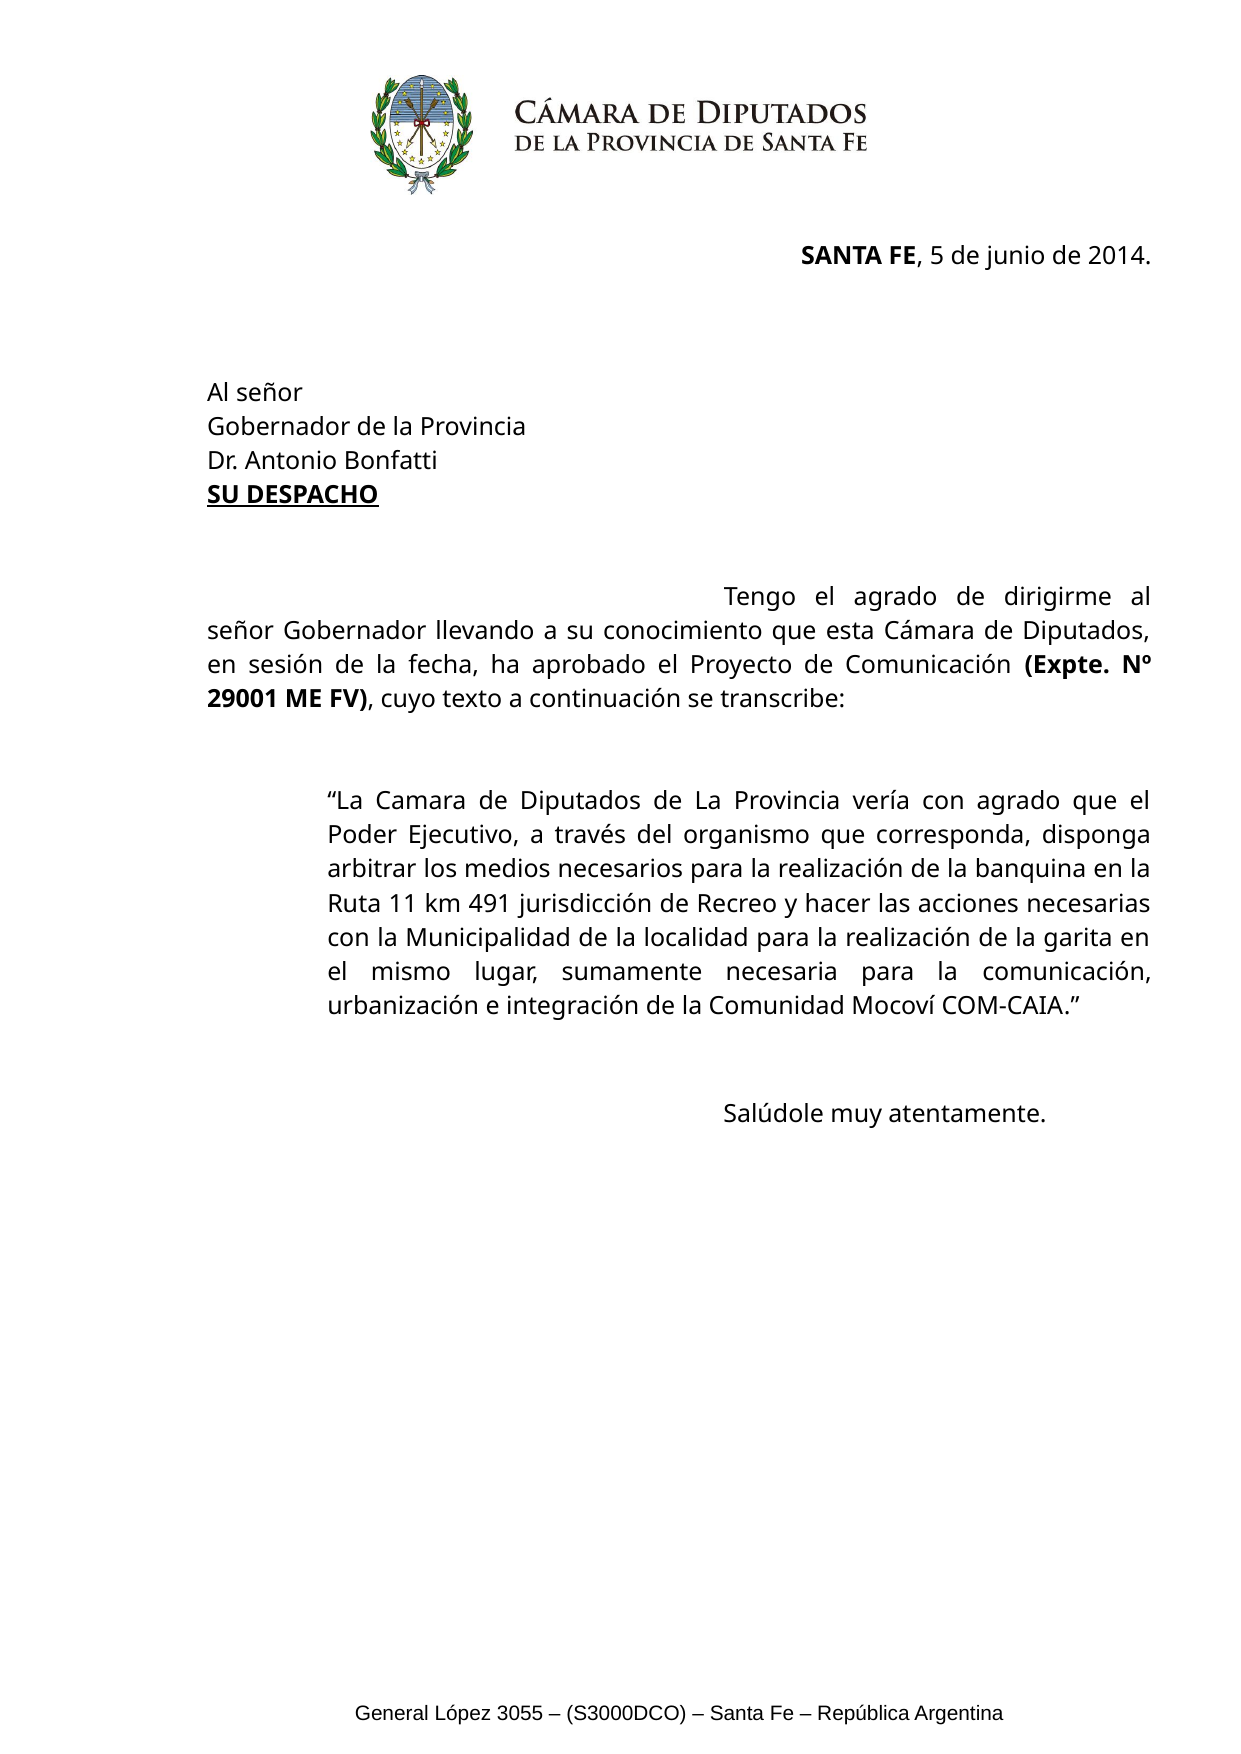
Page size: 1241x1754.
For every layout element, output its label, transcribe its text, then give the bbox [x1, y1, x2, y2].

text SU DESPACHO [207, 476, 1152, 511]
text Dr. Antonio Bonfatti [207, 442, 1152, 476]
text Salúdole muy atentamente. [649, 1096, 1152, 1129]
text “La Camara de Diputados de La Provincia vería con agrado que el Poder Ejecutivo, a través del organismo que corresponda, disponga arbitrar los medios necesarios para la realización de la banquina en la Ruta 11 km 491 jurisdicción de Recreo y hacer las acciones necesarias con la Municipalidad de la localidad para la realización de la garita en el mismo lugar, sumamente necesaria para la comunicación, urbanización e integración de la Comunidad Mocoví COM-CAIA.” [327, 783, 1152, 1021]
picture [370, 75, 867, 199]
text Tengo el agrado de dirigirme al señor Gobernador llevando a su conocimiento que esta Cámara de Diputados, en sesión de la fecha, ha aprobado el Proyecto de Comunicación (Expte. Nº 29001 ME FV), cuyo texto a continuación se transcribe: [207, 579, 1152, 715]
text SANTA FE, 5 de junio de 2014. [207, 238, 1152, 272]
text Al señor [207, 374, 1152, 408]
text Gobernador de la Provincia [207, 408, 1152, 442]
